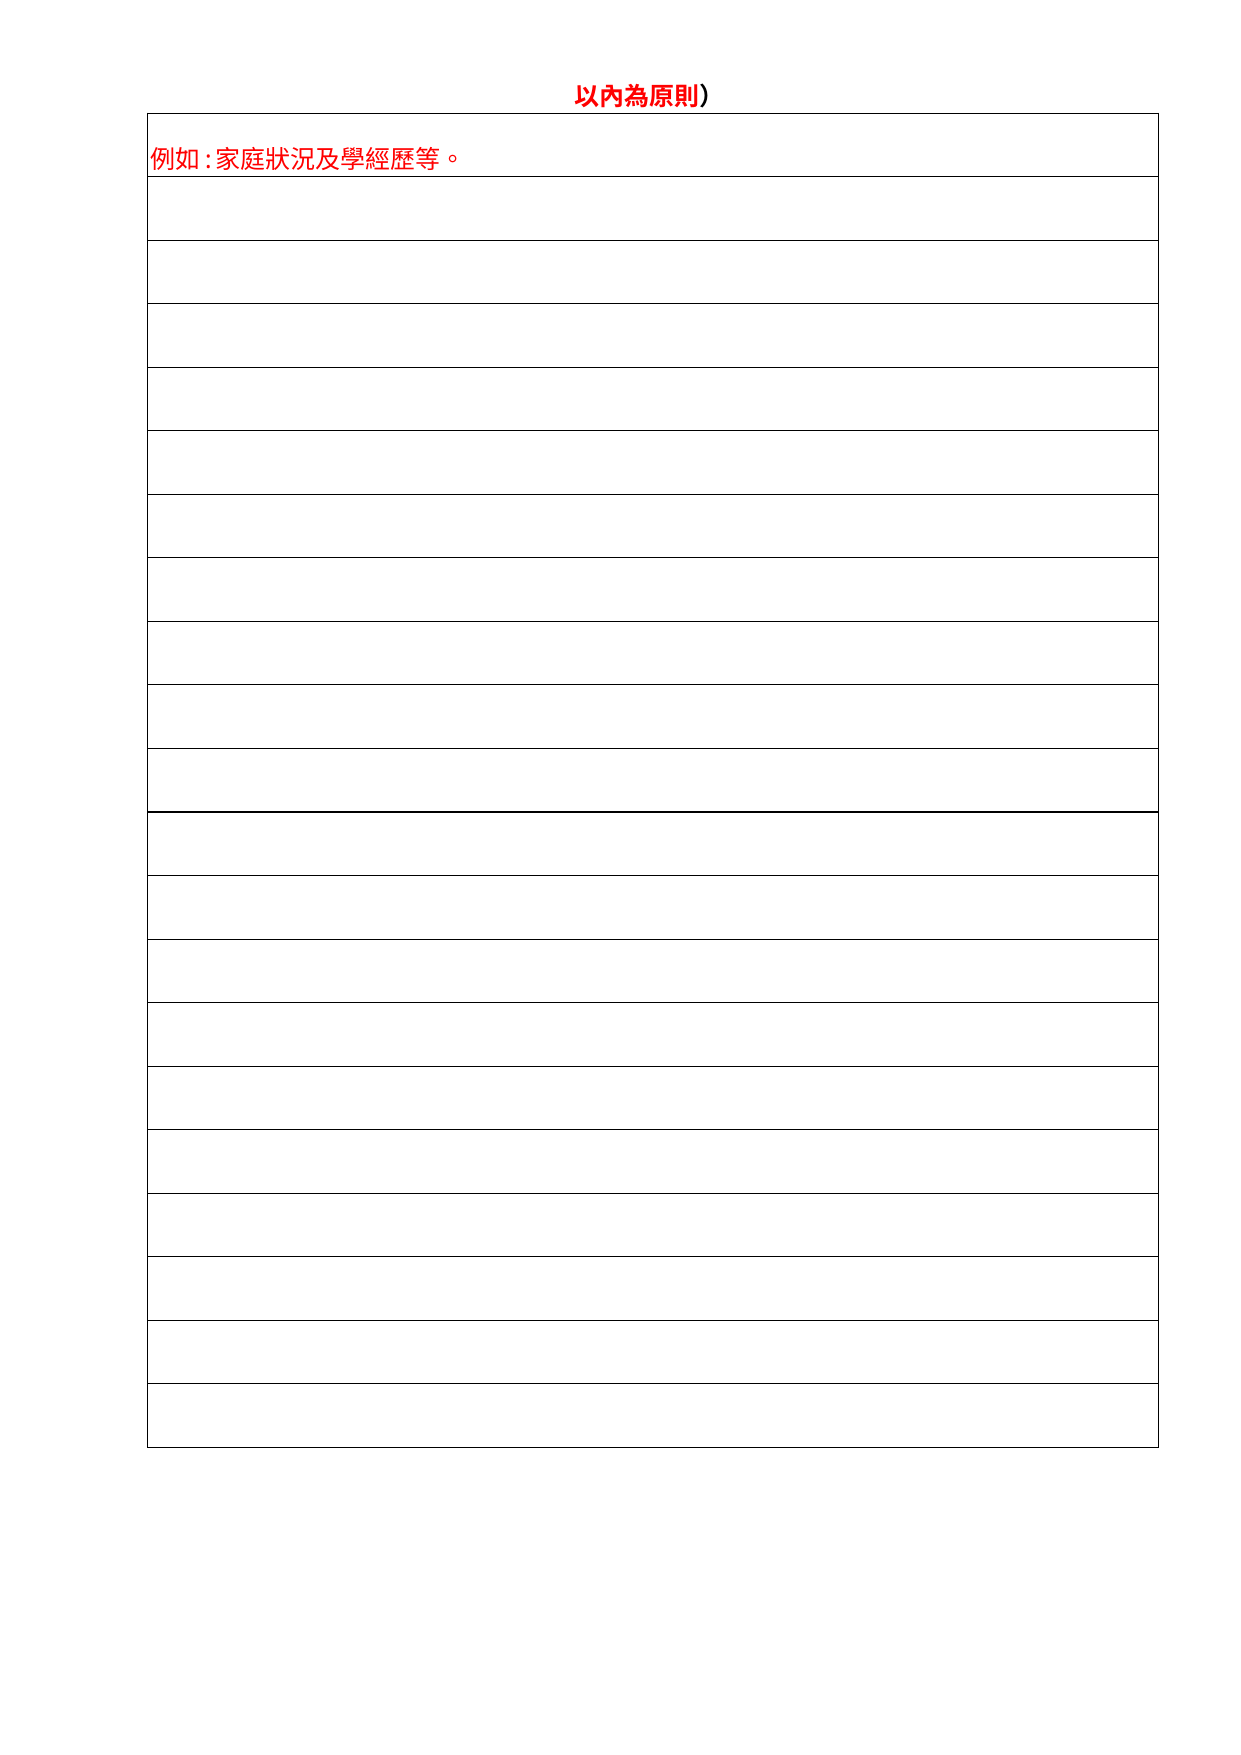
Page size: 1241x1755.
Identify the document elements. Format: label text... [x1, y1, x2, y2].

table_cell [148, 685, 1158, 748]
table_cell [148, 876, 1158, 938]
table_cell [148, 304, 1158, 367]
table_cell [148, 1194, 1158, 1256]
table_cell [148, 1384, 1158, 1447]
table_cell [148, 749, 1158, 811]
table_cell [148, 368, 1158, 430]
table_cell [148, 813, 1158, 875]
table_cell [148, 431, 1158, 494]
table_cell [148, 241, 1158, 303]
table_cell [148, 1067, 1158, 1129]
table_cell [148, 177, 1158, 239]
table_cell [148, 1257, 1158, 1320]
table_cell [148, 1130, 1158, 1193]
table_header 例如:家庭狀況及學經歷等。 [148, 114, 1158, 176]
table_cell [148, 622, 1158, 684]
table_cell [148, 495, 1158, 557]
table_cell [148, 1321, 1158, 1383]
table_cell [148, 940, 1158, 1002]
table_cell [148, 1003, 1158, 1066]
table_cell [148, 558, 1158, 621]
text 以內為原則） [148, 75, 1150, 112]
